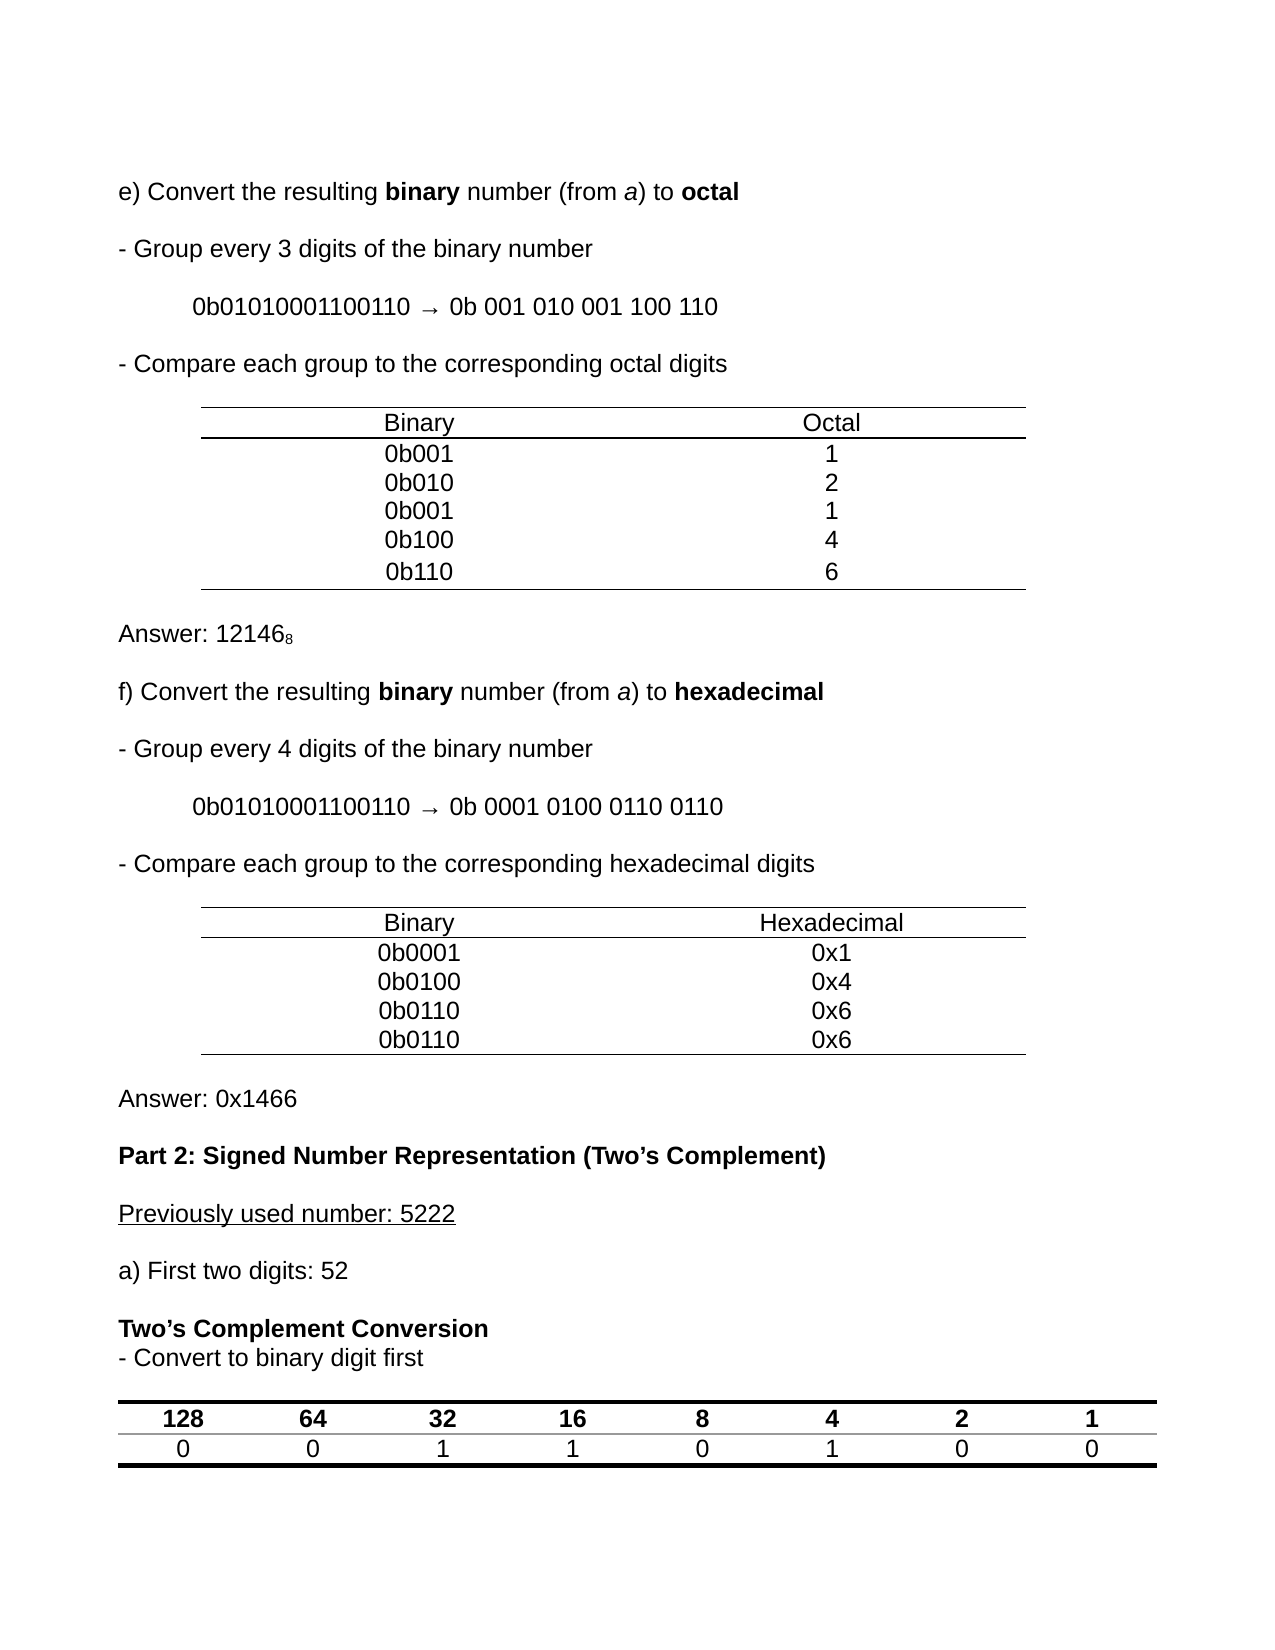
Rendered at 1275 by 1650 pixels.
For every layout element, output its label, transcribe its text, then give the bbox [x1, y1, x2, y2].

table_cell 0x1 [637, 938, 1026, 967]
table_cell 1 [378, 1435, 508, 1463]
text - Group every 4 digits of the binary number [118, 734, 1157, 763]
table_header 2 [897, 1404, 1027, 1433]
table_cell 1 [637, 439, 1026, 467]
table_cell 0b110 [201, 557, 637, 589]
table_cell 0 [248, 1435, 378, 1463]
table_cell 0x6 [637, 1025, 1026, 1053]
table_cell 0b0110 [201, 996, 637, 1025]
text - Compare each group to the corresponding hexadecimal digits [118, 849, 1157, 878]
table_header 1 [1027, 1404, 1157, 1433]
table_cell 0 [638, 1435, 767, 1463]
table_cell 0b001 [201, 439, 637, 467]
table_cell 0b0100 [201, 967, 637, 996]
table_header 16 [508, 1404, 637, 1433]
table_header 4 [767, 1404, 897, 1433]
table_cell 6 [637, 557, 1026, 589]
text a) First two digits: 52 [118, 1256, 1157, 1285]
text 0b01010001100110 → 0b 001 010 001 100 110 [118, 292, 1157, 321]
table_cell 0b001 [201, 496, 637, 525]
text - Convert to binary digit first [118, 1342, 1157, 1371]
table_header Binary [201, 908, 637, 937]
table_header Binary [201, 408, 637, 437]
text - Group every 3 digits of the binary number [118, 234, 1157, 263]
table_cell 0b0110 [201, 1025, 637, 1053]
table_cell 4 [637, 525, 1026, 557]
table_header 64 [248, 1404, 378, 1433]
text Previously used number: 5222 [118, 1199, 1157, 1227]
text 0b01010001100110 → 0b 0001 0100 0110 0110 [118, 792, 1157, 820]
table_cell 1 [508, 1435, 637, 1463]
text Answer: 0x1466 [118, 1084, 1157, 1112]
table_header 128 [118, 1404, 248, 1433]
table_cell 0x6 [637, 996, 1026, 1025]
table_header Hexadecimal [637, 908, 1026, 937]
table_cell 1 [637, 496, 1026, 525]
table_header 8 [638, 1404, 767, 1433]
table_cell 0x4 [637, 967, 1026, 996]
text Part 2: Signed Number Representation (Two’s Complement) [118, 1141, 1157, 1170]
text e) Convert the resulting binary number (from a) to octal [118, 177, 1157, 206]
text Answer: 121468 [118, 619, 1157, 648]
table_cell 0b0001 [201, 938, 637, 967]
table_header Octal [637, 408, 1026, 437]
table_cell 0 [1027, 1435, 1157, 1463]
table_cell 2 [637, 468, 1026, 496]
table_cell 1 [767, 1435, 897, 1463]
table_cell 0b100 [201, 525, 637, 557]
table_cell 0 [897, 1435, 1027, 1463]
text f) Convert the resulting binary number (from a) to hexadecimal [118, 677, 1157, 705]
table_cell 0b010 [201, 468, 637, 496]
table_header 32 [378, 1404, 508, 1433]
table_cell 0 [118, 1435, 248, 1463]
text Two’s Complement Conversion [118, 1314, 1157, 1342]
text - Compare each group to the corresponding octal digits [118, 349, 1157, 378]
